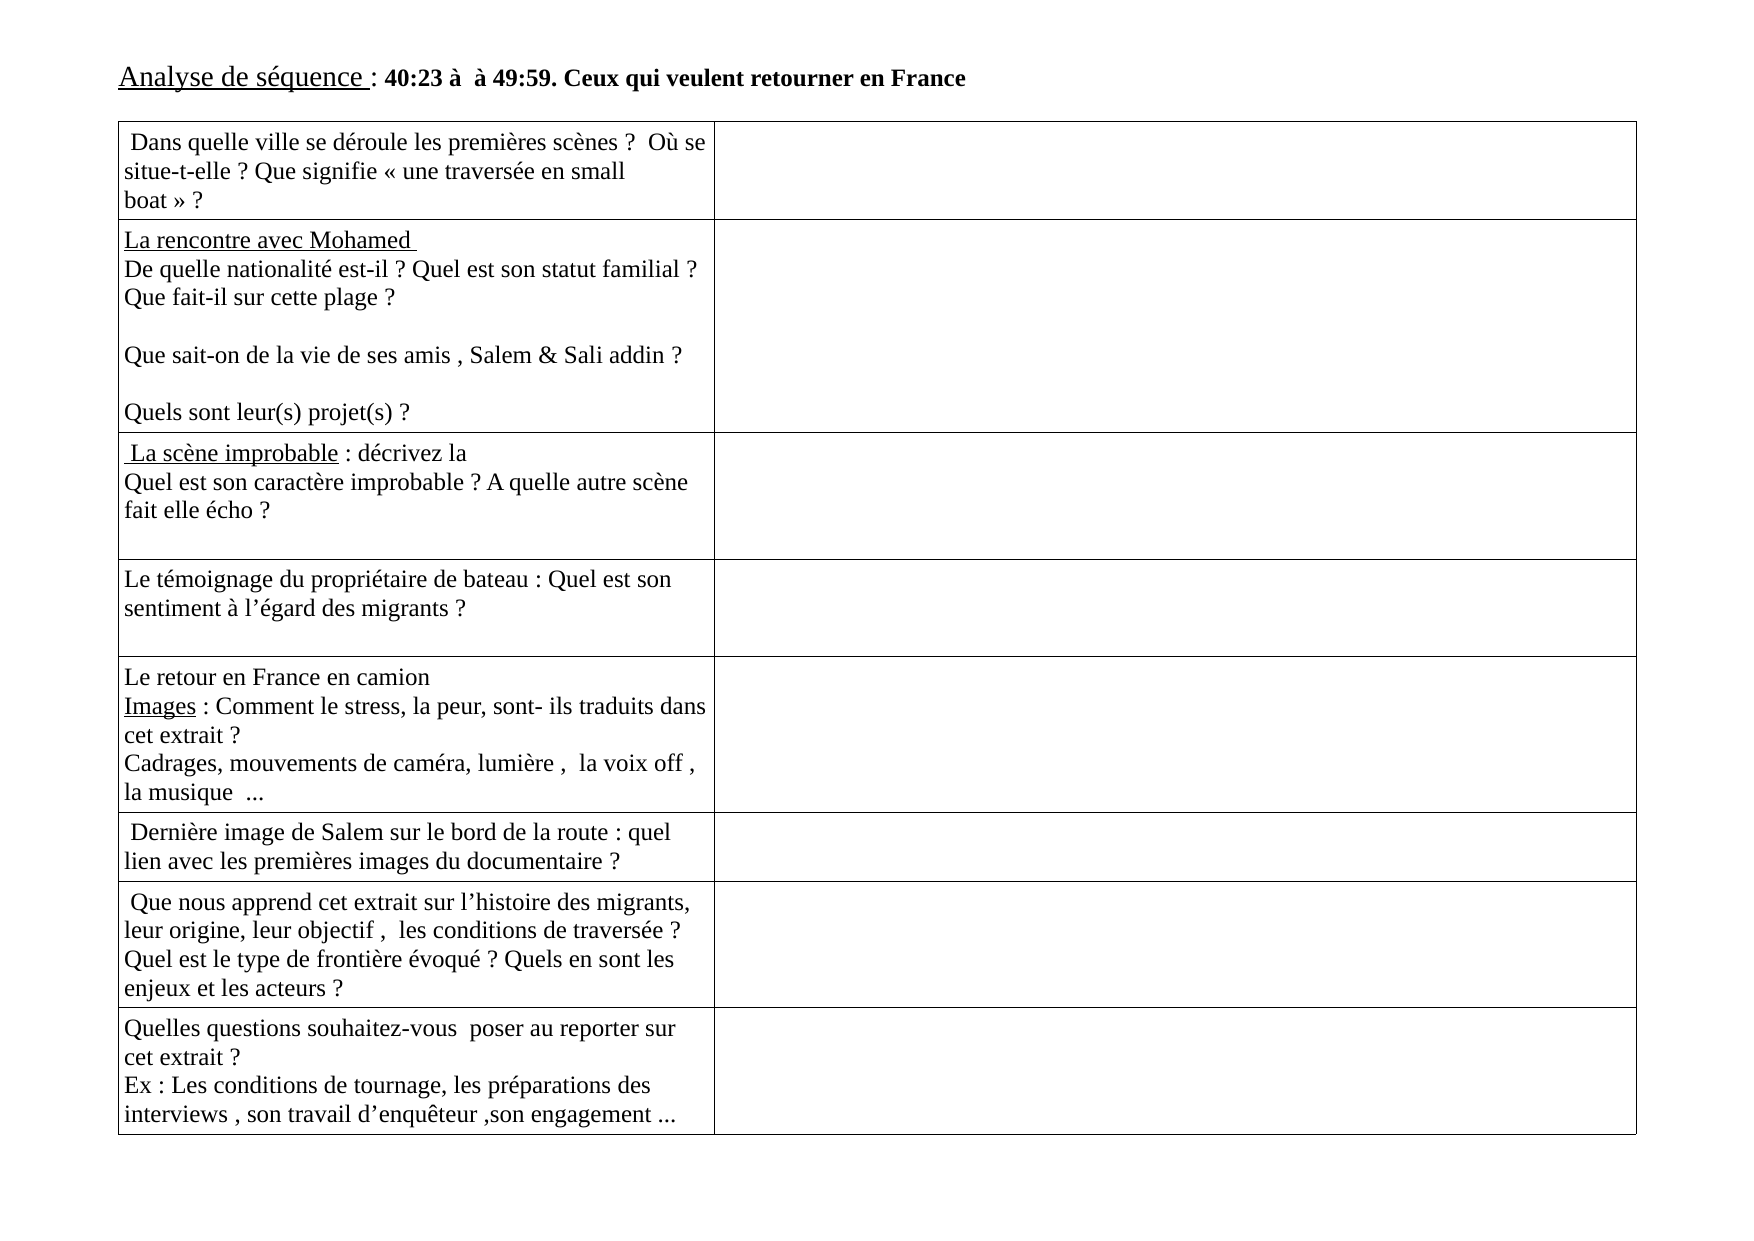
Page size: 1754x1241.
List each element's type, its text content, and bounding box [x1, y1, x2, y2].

table_cell Que nous apprend cet extrait sur l’histoire des migrants, leur origine, leur objectif , les conditions de traversée ? Quel est le type de frontière évoqué ? Quels en sont les enjeux et les acteurs ? [119, 882, 714, 1007]
text Analyse de séquence : 40:23 à à 49:59. Ceux qui veulent retourner en France [118, 59, 1636, 93]
table_cell [715, 1008, 1636, 1134]
table_cell [715, 657, 1636, 812]
table_cell Le retour en France en camion Images : Comment le stress, la peur, sont- ils traduits dans cet extrait ? Cadrages, mouvements de caméra, lumière , la voix off , la musique ... [119, 657, 714, 812]
table_cell Le témoignage du propriétaire de bateau : Quel est son sentiment à l’égard des migrants ? [119, 560, 714, 656]
table_cell [715, 220, 1636, 432]
table_cell [715, 813, 1636, 881]
table_cell La rencontre avec Mohamed De quelle nationalité est-il ? Quel est son statut familial ? Que fait-il sur cette plage ? Que sait-on de la vie de ses amis , Salem & Sali addin ? Quels sont leur(s) projet(s) ? [119, 220, 714, 432]
table_cell [715, 433, 1636, 558]
table_cell Quelles questions souhaitez-vous poser au reporter sur cet extrait ? Ex : Les conditions de tournage, les préparations des interviews , son travail d’enquêteur ,son engagement ... [119, 1008, 714, 1134]
table_header Dans quelle ville se déroule les premières scènes ? Où se situe-t-elle ? Que signifie « une traversée en small boat » ? [119, 122, 714, 219]
table_cell [715, 560, 1636, 656]
table_cell La scène improbable : décrivez la Quel est son caractère improbable ? A quelle autre scène fait elle écho ? [119, 433, 714, 558]
table_header [715, 122, 1636, 219]
table_cell [715, 882, 1636, 1007]
table_cell Dernière image de Salem sur le bord de la route : quel lien avec les premières images du documentaire ? [119, 813, 714, 881]
